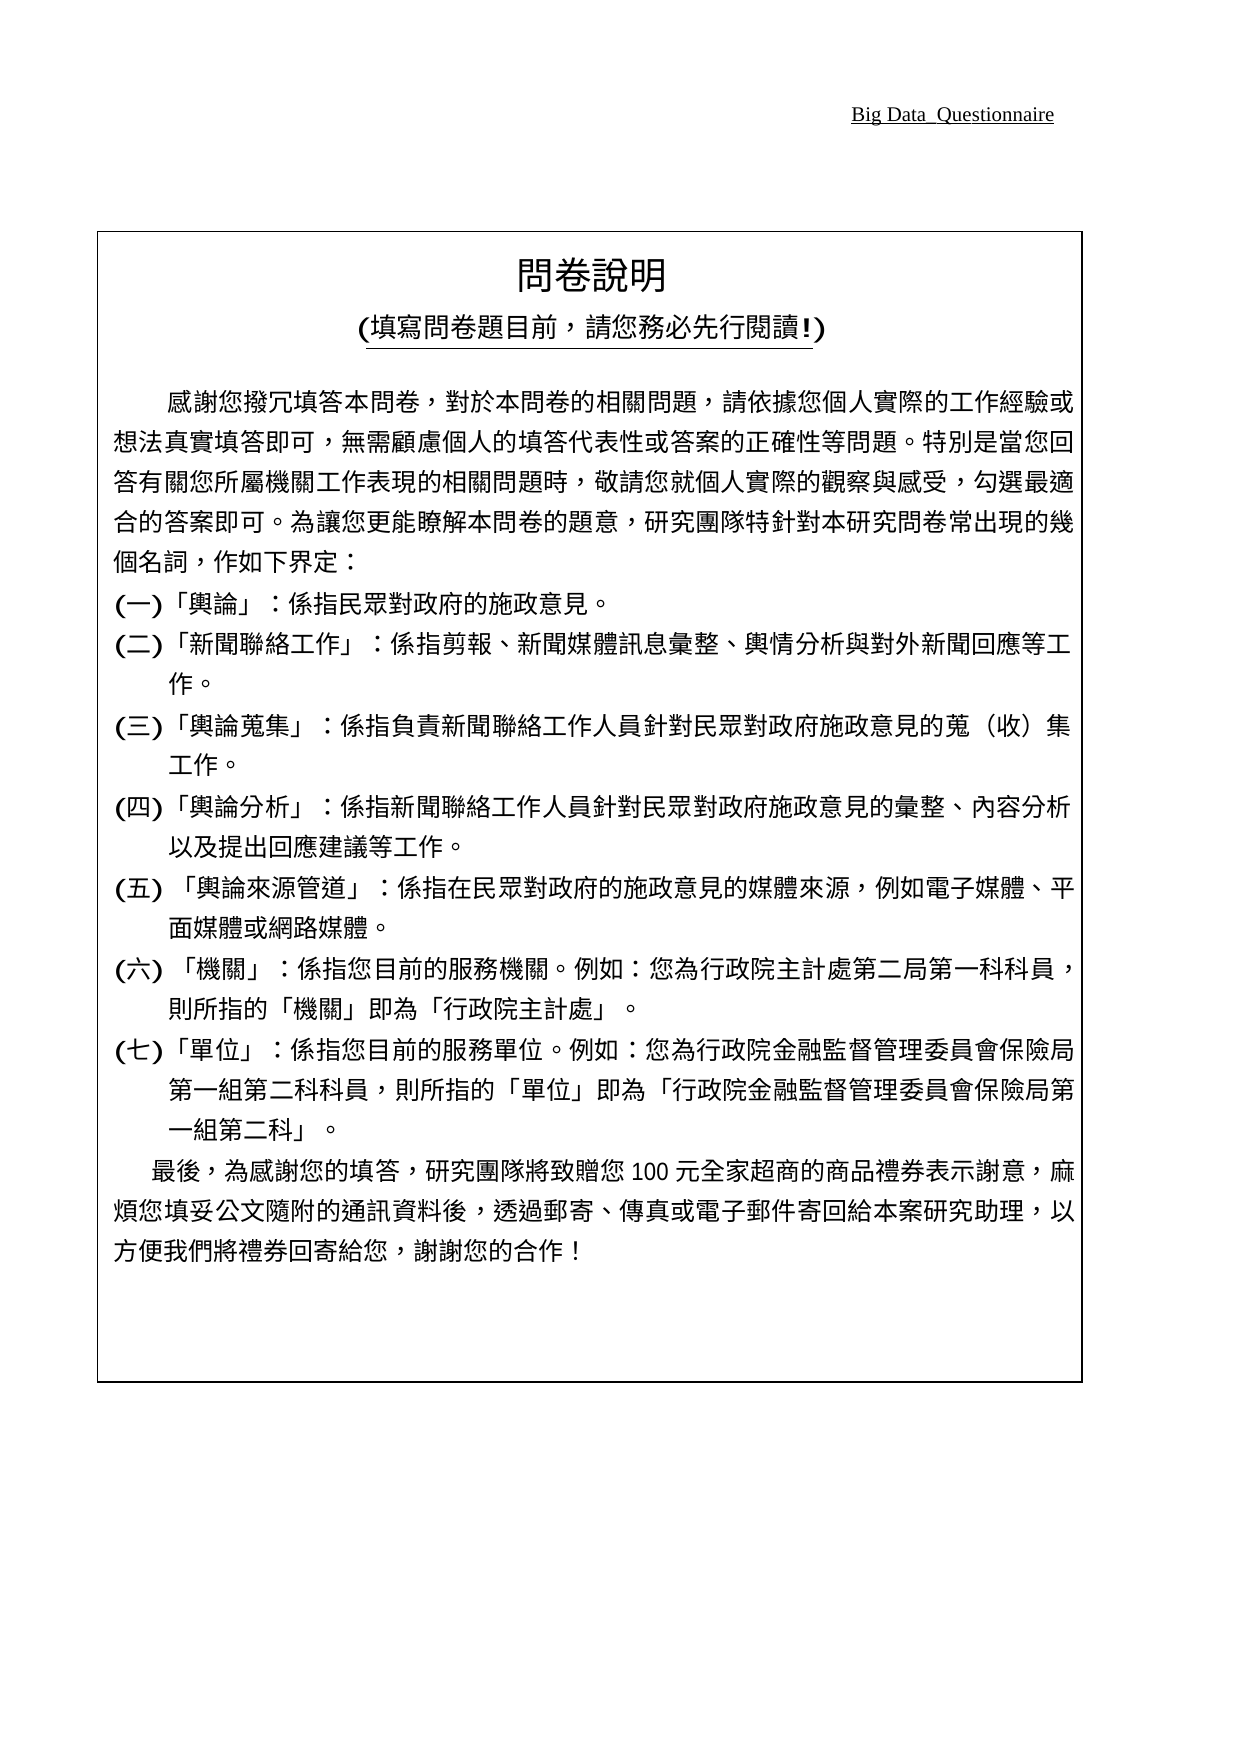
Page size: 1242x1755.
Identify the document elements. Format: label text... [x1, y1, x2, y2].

text 最後，為感謝您的填答，研究團隊將致贈您 100 元全家超商的商品禮券表示謝意，麻 煩您填妥公文隨附的通訊資料後，透過郵寄、傳真或電子郵件寄回給本案研究助理，以 方便我們將禮券回寄給您，謝謝您的合作！ [113, 1152, 1075, 1267]
text (五) 「輿論來源管道」：係指在民眾對政府的施政意見的媒體來源，例如電子媒體、平 面媒體或網路媒體。 [113, 868, 1075, 944]
text (四)「輿論分析」：係指新聞聯絡工作人員針對民眾對政府施政意見的彙整、內容分析 以及提出回應建議等工作。 [113, 787, 1073, 863]
text (七)「單位」：係指您目前的服務單位。例如：您為行政院金融監督管理委員會保險局 第一組第二科科員，則所指的「單位」即為「行政院金融監督管理委員會保險局第 一組第二科」。 [113, 1031, 1075, 1146]
text (一)「輿論」：係指民眾對政府的施政意見。 [113, 585, 1081, 621]
text 問卷說明 [510, 252, 673, 296]
text (六) 「機關」：係指您目前的服務機關。例如：您為行政院主計處第二局第一科科員， 則所指的「機關」即為「行政院主計處」。 [113, 949, 1081, 1025]
text 感謝您撥冗填答本問卷，對於本問卷的相關問題，請依據您個人實際的工作經驗或 想法真實填答即可，無需顧慮個人的填答代表性或答案的正確性等問題。特別是當您回 答有關您所屬機關工作表現的相關問題時，敬請您就個人實際的觀察與感受，勾選最適 合的答案即可。為讓您更能瞭解本問卷的題意，研究團隊特針對本研究問卷常出現的幾 個名詞，作如下界定： [113, 382, 1076, 579]
text (二)「新聞聯絡工作」：係指剪報、新聞媒體訊息彙整、輿情分析與對外新聞回應等工 作。 [113, 625, 1073, 701]
text (填寫問卷題目前，請您務必先行閱讀!) [349, 306, 834, 346]
text (三)「輿論蒐集」：係指負責新聞聯絡工作人員針對民眾對政府施政意見的蒐（收）集 工作。 [113, 706, 1073, 782]
